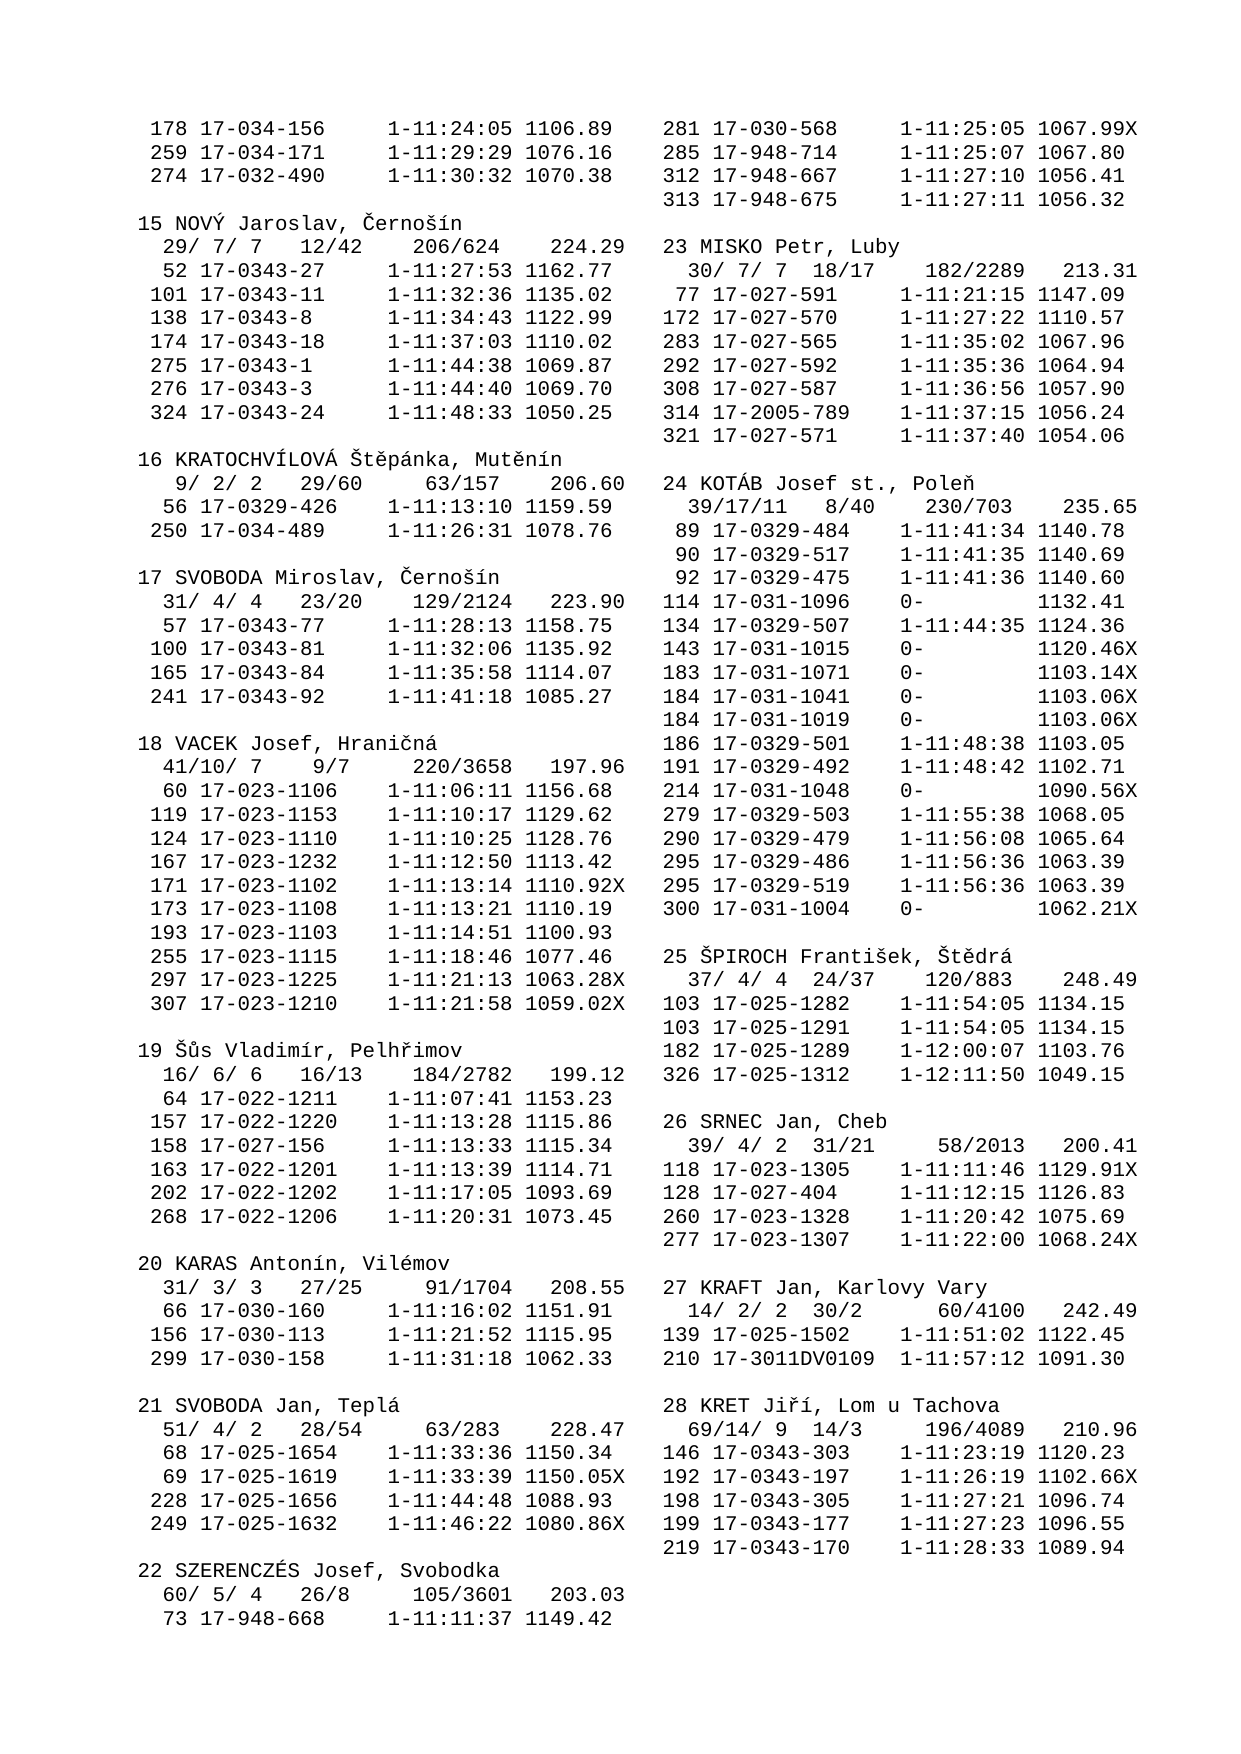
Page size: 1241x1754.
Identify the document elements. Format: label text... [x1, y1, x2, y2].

text 21 SVOBODA Jan, Teplá 28 KRET Jiří, Lom u Tachova [100, 1395, 1146, 1419]
text 16 KRATOCHVÍLOVÁ Štěpánka, Mutěnín [100, 449, 1146, 473]
text 277 17-023-1307 1-11:22:00 1068.24X [100, 1229, 1146, 1253]
text 90 17-0329-517 1-11:41:35 1140.69 [100, 544, 1146, 567]
text 20 KARAS Antonín, Vilémov [100, 1253, 1146, 1277]
text 41/10/ 7 9/7 220/3658 197.96 191 17-0329-492 1-11:48:42 1102.71 [100, 757, 1146, 780]
text 158 17-027-156 1-11:13:33 1115.34 39/ 4/ 2 31/21 58/2013 200.41 [100, 1135, 1146, 1158]
text 19 Šůs Vladimír, Pelhřimov 182 17-025-1289 1-12:00:07 1103.76 [100, 1040, 1146, 1064]
text 73 17-948-668 1-11:11:37 1149.42 [100, 1608, 1146, 1631]
text 259 17-034-171 1-11:29:29 1076.16 285 17-948-714 1-11:25:07 1067.80 [100, 142, 1146, 165]
text 274 17-032-490 1-11:30:32 1070.38 312 17-948-667 1-11:27:10 1056.41 [100, 165, 1146, 189]
text 313 17-948-675 1-11:27:11 1056.32 [100, 189, 1146, 213]
text 241 17-0343-92 1-11:41:18 1085.27 184 17-031-1041 0- 1103.06X [100, 686, 1146, 709]
text 52 17-0343-27 1-11:27:53 1162.77 30/ 7/ 7 18/17 182/2289 213.31 [100, 260, 1146, 284]
text 22 SZERENCZÉS Josef, Svobodka [100, 1561, 1146, 1584]
text 18 VACEK Josef, Hraničná 186 17-0329-501 1-11:48:38 1103.05 [100, 733, 1146, 757]
text 68 17-025-1654 1-11:33:36 1150.34 146 17-0343-303 1-11:23:19 1120.23 [100, 1442, 1146, 1466]
text 29/ 7/ 7 12/42 206/624 224.29 23 MISKO Petr, Luby [100, 236, 1146, 260]
text 138 17-0343-8 1-11:34:43 1122.99 172 17-027-570 1-11:27:22 1110.57 [100, 307, 1146, 331]
text 275 17-0343-1 1-11:44:38 1069.87 292 17-027-592 1-11:35:36 1064.94 [100, 354, 1146, 378]
text 307 17-023-1210 1-11:21:58 1059.02X 103 17-025-1282 1-11:54:05 1134.15 [100, 993, 1146, 1017]
text 69 17-025-1619 1-11:33:39 1150.05X 192 17-0343-197 1-11:26:19 1102.66X [100, 1466, 1146, 1489]
text 103 17-025-1291 1-11:54:05 1134.15 [100, 1017, 1146, 1040]
text 167 17-023-1232 1-11:12:50 1113.42 295 17-0329-486 1-11:56:36 1063.39 [100, 851, 1146, 875]
text 163 17-022-1201 1-11:13:39 1114.71 118 17-023-1305 1-11:11:46 1129.91X [100, 1158, 1146, 1182]
text 249 17-025-1632 1-11:46:22 1080.86X 199 17-0343-177 1-11:27:23 1096.55 [100, 1513, 1146, 1537]
text 60/ 5/ 4 26/8 105/3601 203.03 [100, 1584, 1146, 1608]
text 193 17-023-1103 1-11:14:51 1100.93 [100, 922, 1146, 946]
text 173 17-023-1108 1-11:13:21 1110.19 300 17-031-1004 0- 1062.21X [100, 898, 1146, 922]
text 57 17-0343-77 1-11:28:13 1158.75 134 17-0329-507 1-11:44:35 1124.36 [100, 615, 1146, 638]
text 321 17-027-571 1-11:37:40 1054.06 [100, 426, 1146, 449]
text 174 17-0343-18 1-11:37:03 1110.02 283 17-027-565 1-11:35:02 1067.96 [100, 331, 1146, 354]
text 202 17-022-1202 1-11:17:05 1093.69 128 17-027-404 1-11:12:15 1126.83 [100, 1182, 1146, 1206]
text 250 17-034-489 1-11:26:31 1078.76 89 17-0329-484 1-11:41:34 1140.78 [100, 520, 1146, 544]
text 100 17-0343-81 1-11:32:06 1135.92 143 17-031-1015 0- 1120.46X [100, 638, 1146, 662]
text 157 17-022-1220 1-11:13:28 1115.86 26 SRNEC Jan, Cheb [100, 1111, 1146, 1135]
text 9/ 2/ 2 29/60 63/157 206.60 24 KOTÁB Josef st., Poleň [100, 473, 1146, 496]
text 51/ 4/ 2 28/54 63/283 228.47 69/14/ 9 14/3 196/4089 210.96 [100, 1419, 1146, 1442]
text 64 17-022-1211 1-11:07:41 1153.23 [100, 1088, 1146, 1111]
text 171 17-023-1102 1-11:13:14 1110.92X 295 17-0329-519 1-11:56:36 1063.39 [100, 875, 1146, 898]
text 119 17-023-1153 1-11:10:17 1129.62 279 17-0329-503 1-11:55:38 1068.05 [100, 804, 1146, 827]
text 297 17-023-1225 1-11:21:13 1063.28X 37/ 4/ 4 24/37 120/883 248.49 [100, 969, 1146, 993]
text 56 17-0329-426 1-11:13:10 1159.59 39/17/11 8/40 230/703 235.65 [100, 496, 1146, 520]
text 101 17-0343-11 1-11:32:36 1135.02 77 17-027-591 1-11:21:15 1147.09 [100, 284, 1146, 307]
text 324 17-0343-24 1-11:48:33 1050.25 314 17-2005-789 1-11:37:15 1056.24 [100, 402, 1146, 426]
text 299 17-030-158 1-11:31:18 1062.33 210 17-3011DV0109 1-11:57:12 1091.30 [100, 1348, 1146, 1371]
text 31/ 3/ 3 27/25 91/1704 208.55 27 KRAFT Jan, Karlovy Vary [100, 1277, 1146, 1300]
text 17 SVOBODA Miroslav, Černošín 92 17-0329-475 1-11:41:36 1140.60 [100, 567, 1146, 591]
text 219 17-0343-170 1-11:28:33 1089.94 [100, 1537, 1146, 1561]
text 16/ 6/ 6 16/13 184/2782 199.12 326 17-025-1312 1-12:11:50 1049.15 [100, 1064, 1146, 1088]
text 156 17-030-113 1-11:21:52 1115.95 139 17-025-1502 1-11:51:02 1122.45 [100, 1324, 1146, 1348]
text 255 17-023-1115 1-11:18:46 1077.46 25 ŠPIROCH František, Štědrá [100, 946, 1146, 969]
text 60 17-023-1106 1-11:06:11 1156.68 214 17-031-1048 0- 1090.56X [100, 780, 1146, 804]
text 124 17-023-1110 1-11:10:25 1128.76 290 17-0329-479 1-11:56:08 1065.64 [100, 827, 1146, 851]
text 178 17-034-156 1-11:24:05 1106.89 281 17-030-568 1-11:25:05 1067.99X [100, 118, 1146, 142]
text 165 17-0343-84 1-11:35:58 1114.07 183 17-031-1071 0- 1103.14X [100, 662, 1146, 686]
text 228 17-025-1656 1-11:44:48 1088.93 198 17-0343-305 1-11:27:21 1096.74 [100, 1489, 1146, 1513]
text 15 NOVÝ Jaroslav, Černošín [100, 213, 1146, 236]
text 268 17-022-1206 1-11:20:31 1073.45 260 17-023-1328 1-11:20:42 1075.69 [100, 1206, 1146, 1229]
text 66 17-030-160 1-11:16:02 1151.91 14/ 2/ 2 30/2 60/4100 242.49 [100, 1300, 1146, 1324]
text 31/ 4/ 4 23/20 129/2124 223.90 114 17-031-1096 0- 1132.41 [100, 591, 1146, 615]
text 276 17-0343-3 1-11:44:40 1069.70 308 17-027-587 1-11:36:56 1057.90 [100, 378, 1146, 402]
text 184 17-031-1019 0- 1103.06X [100, 709, 1146, 733]
